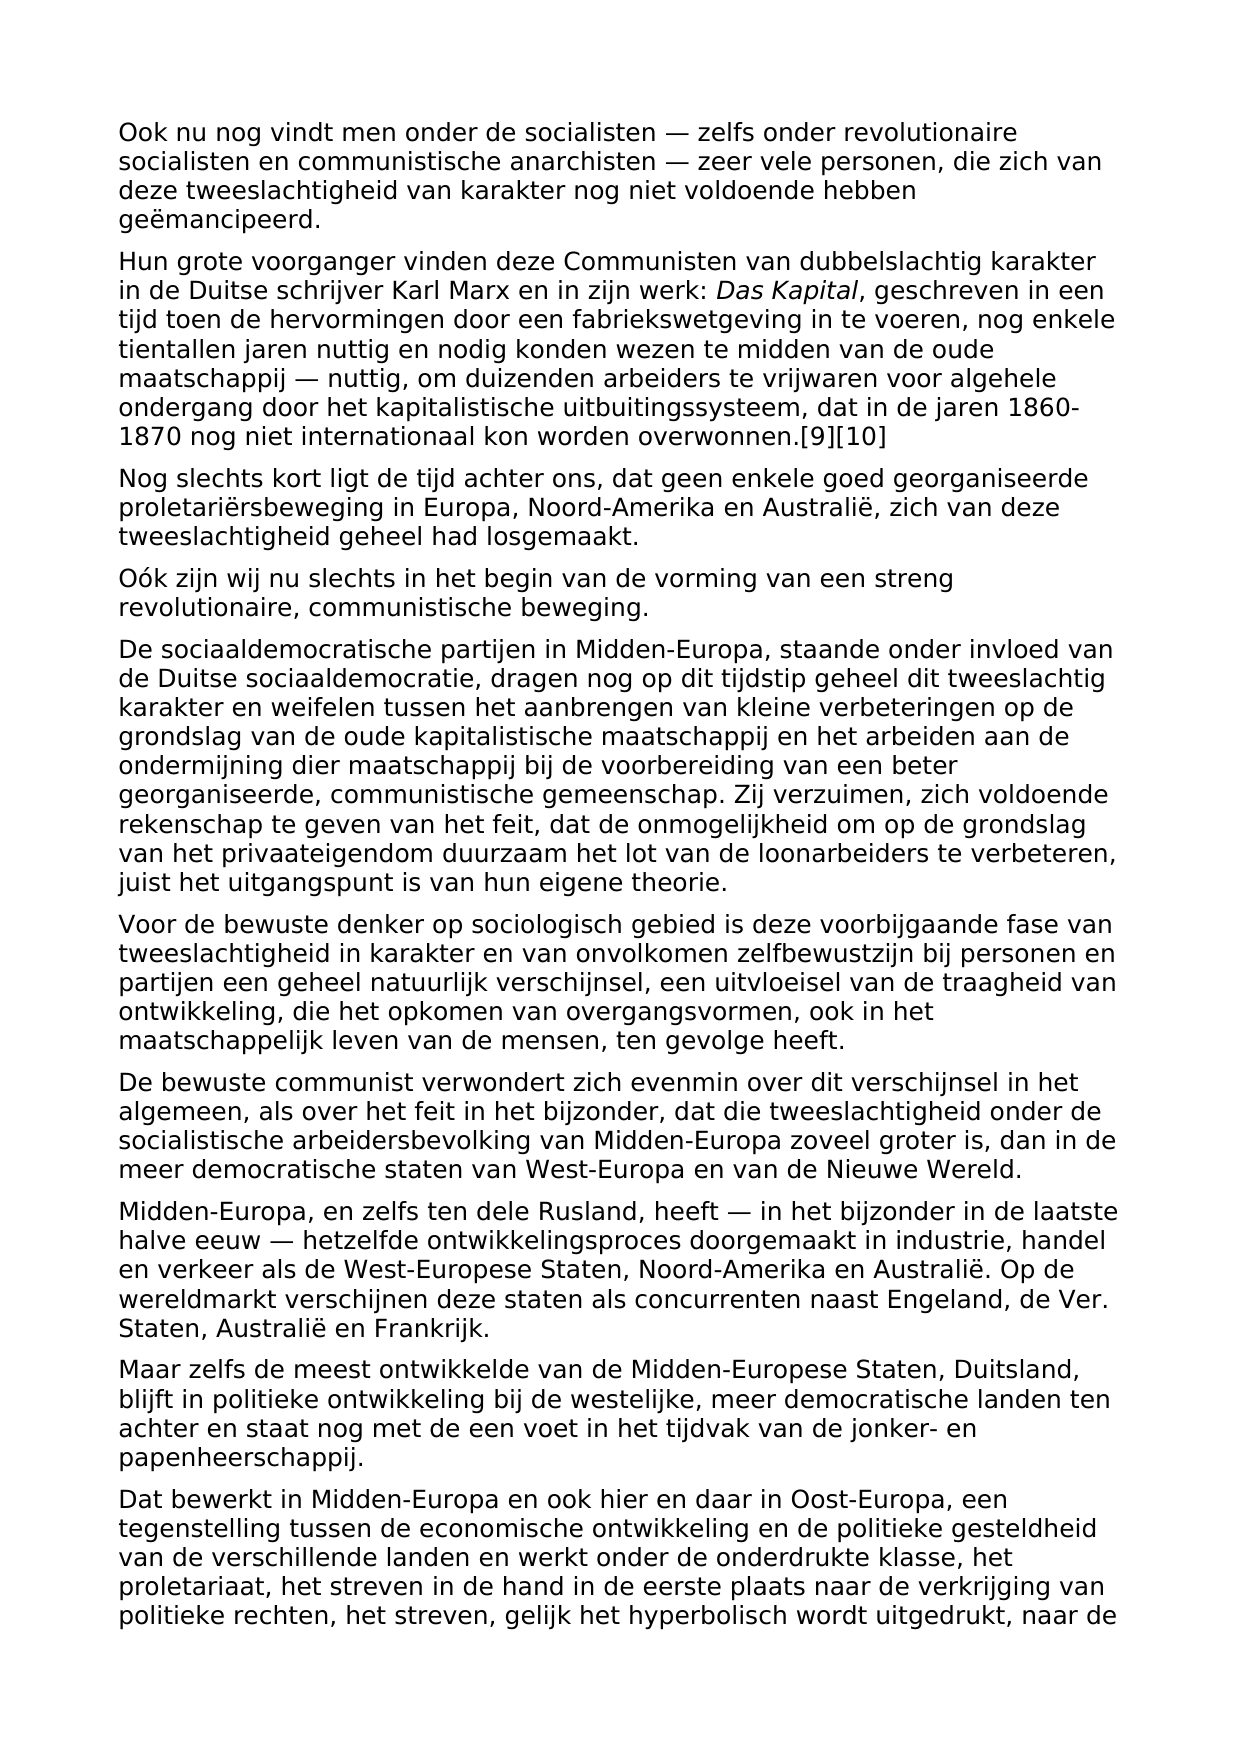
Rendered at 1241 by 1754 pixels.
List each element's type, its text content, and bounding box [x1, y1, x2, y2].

text Midden-Europa, en zelfs ten dele Rusland, heeft — in het bijzonder in de laatste halve eeuw — hetzelfde ontwikkelingsproces doorgemaakt in industrie, handel en verkeer als de West-Europese Staten, Noord-Amerika en Australië. Op de wereldmarkt verschijnen deze staten als concurrenten naast Engeland, de Ver. Staten, Australië en Frankrijk. [118, 1197, 1122, 1343]
text De sociaaldemocratische partijen in Midden-Europa, staande onder invloed van de Duitse sociaaldemocratie, dragen nog op dit tijdstip geheel dit tweeslachtig karakter en weifelen tussen het aanbrengen van kleine verbeteringen op de grondslag van de oude kapitalistische maatschappij en het arbeiden aan de ondermijning dier maatschappij bij de voorbereiding van een beter georganiseerde, communistische gemeenschap. Zij verzuimen, zich voldoende rekenschap te geven van het feit, dat de onmogelijkheid om op de grondslag van het privaateigendom duurzaam het lot van de loonarbeiders te verbeteren, juist het uitgangspunt is van hun eigene theorie. [118, 635, 1122, 897]
text Nog slechts kort ligt de tijd achter ons, dat geen enkele goed georganiseerde proletariërsbeweging in Europa, Noord-Amerika en Australië, zich van deze tweeslachtigheid geheel had losgemaakt. [118, 464, 1122, 551]
text De bewuste communist verwondert zich evenmin over dit verschijnsel in het algemeen, als over het feit in het bijzonder, dat die tweeslachtigheid onder de socialistische arbeidersbevolking van Midden-Europa zoveel groter is, dan in de meer democratische staten van West-Europa en van de Nieuwe Wereld. [118, 1068, 1122, 1185]
text Dat bewerkt in Midden-Europa en ook hier en daar in Oost-Europa, een tegenstelling tussen de economische ontwikkeling en de politieke gesteldheid van de verschillende landen en werkt onder de onderdrukte klasse, het proletariaat, het streven in de hand in de eerste plaats naar de verkrijging van politieke rechten, het streven, gelijk het hyperbolisch wordt uitgedrukt, naar de [118, 1485, 1122, 1631]
text Oók zijn wij nu slechts in het begin van de vorming van een streng revolutionaire, communistische beweging. [118, 564, 1122, 622]
text Ook nu nog vindt men onder de socialisten — zelfs onder revolutionaire socialisten en communistische anarchisten — zeer vele personen, die zich van deze tweeslachtigheid van karakter nog niet voldoende hebben geëmancipeerd. [118, 118, 1122, 235]
text Maar zelfs de meest ontwikkelde van de Midden-Europese Staten, Duitsland, blijft in politieke ontwikkeling bij de westelijke, meer democratische landen ten achter en staat nog met de een voet in het tijdvak van de jonker- en papenheerschappij. [118, 1356, 1122, 1472]
text Hun grote voorganger vinden deze Communisten van dubbelslachtig karakter in de Duitse schrijver Karl Marx en in zijn werk: Das Kapital, geschreven in een tijd toen de hervormingen door een fabriekswetgeving in te voeren, nog enkele tientallen jaren nuttig en nodig konden wezen te midden van de oude maatschappij — nuttig, om duizenden arbeiders te vrijwaren voor algehele ondergang door het kapitalistische uitbuitingssysteem, dat in de jaren 1860-1870 nog niet internationaal kon worden overwonnen.[9][10] [118, 247, 1122, 451]
text Voor de bewuste denker op sociologisch gebied is deze voorbijgaande fase van tweeslachtigheid in karakter en van onvolkomen zelfbewustzijn bij personen en partijen een geheel natuurlijk verschijnsel, een uitvloeisel van de traagheid van ontwikkeling, die het opkomen van overgangsvormen, ook in het maatschappelijk leven van de mensen, ten gevolge heeft. [118, 910, 1122, 1056]
